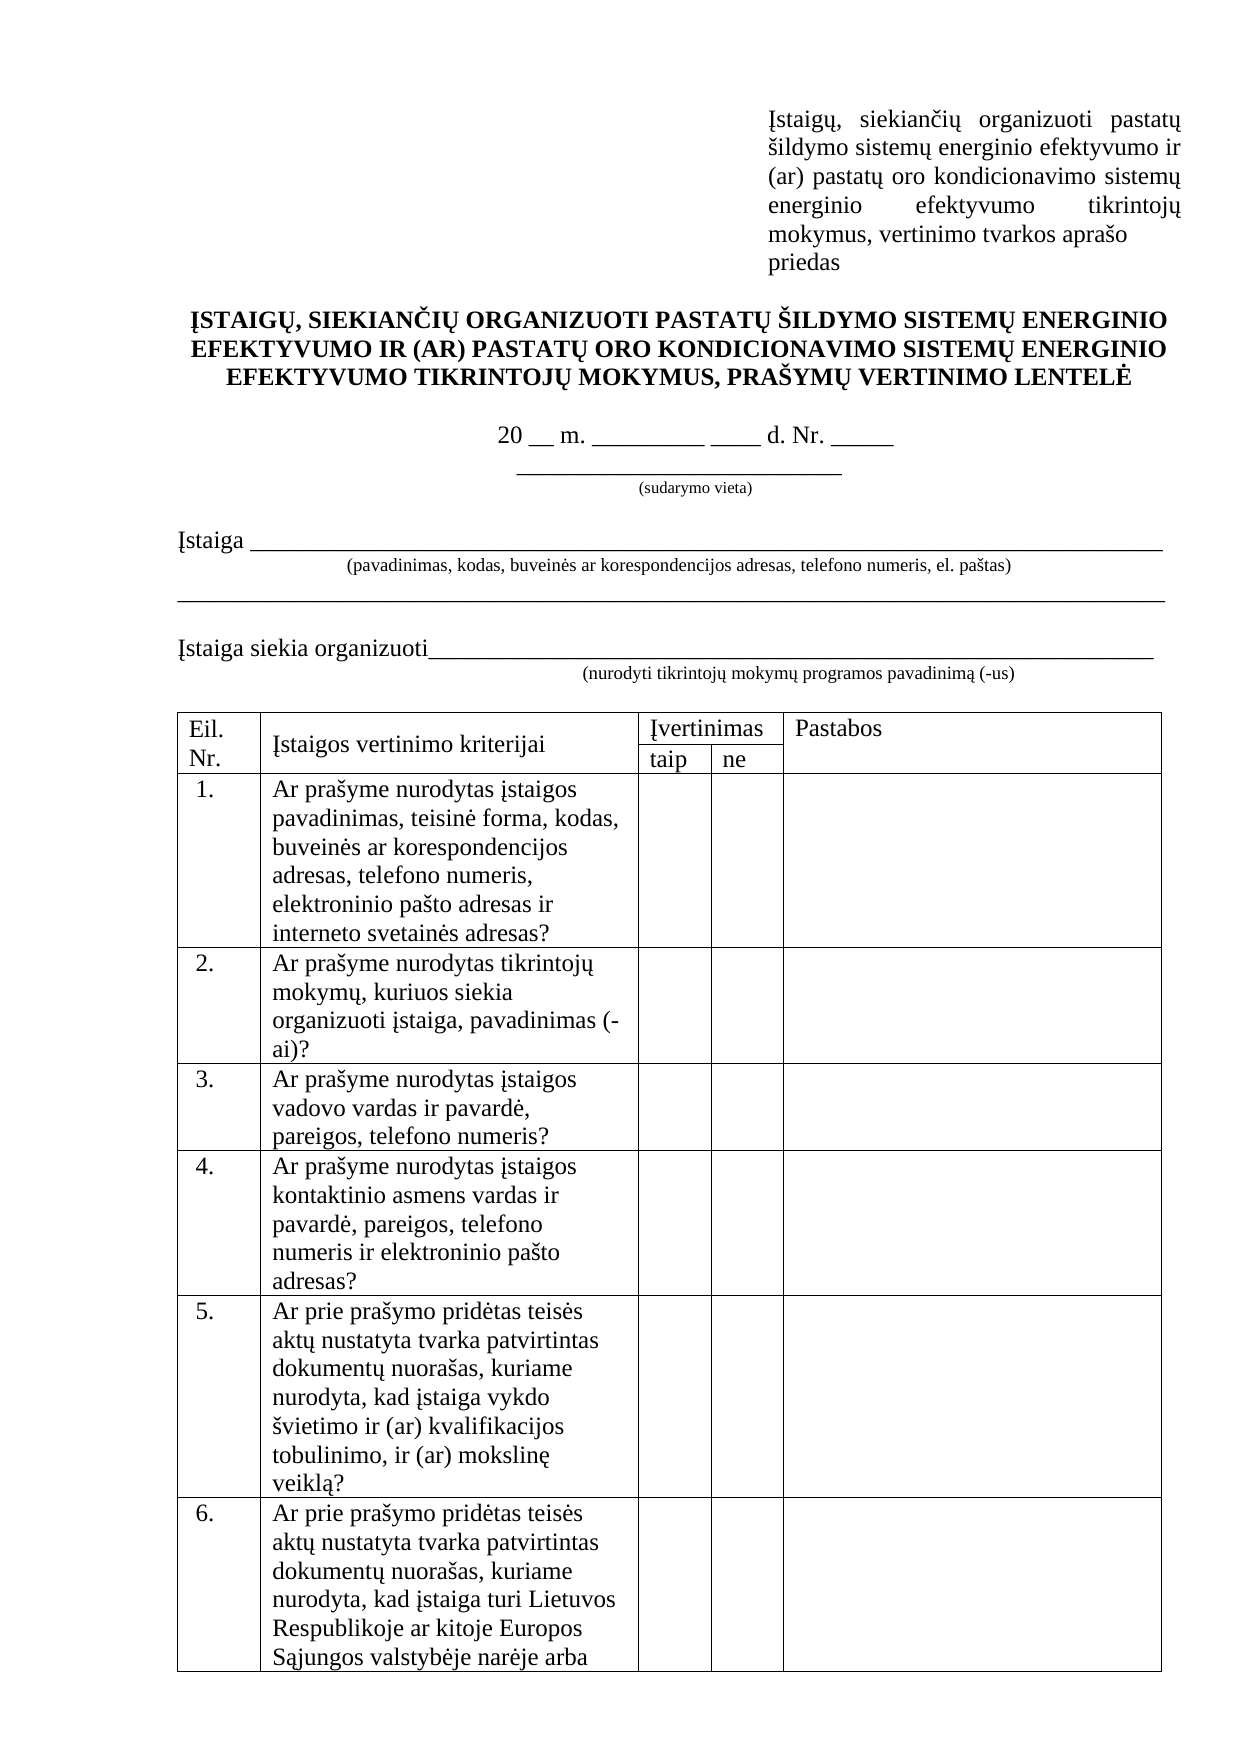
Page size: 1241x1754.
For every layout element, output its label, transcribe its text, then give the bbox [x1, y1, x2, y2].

text priedas [768, 247, 1181, 276]
text ĮSTAIGŲ, SIEKIANČIŲ ORGANIZUOTI PASTATŲ ŠILDYMO SISTEMŲ ENERGINIO EFEKTYVUMO IR (AR) PASTATŲ ORO KONDICIONAVIMO SISTEMŲ ENERGINIO EFEKTYVUMO TIKRINTOJŲ MOKYMUS, PRAŠYMŲ VERTINIMO LENTELĖ [177, 305, 1181, 391]
table_cell [712, 1498, 783, 1671]
table_cell [639, 1498, 711, 1671]
table_cell [784, 1064, 1161, 1150]
text __________________________ [177, 449, 1181, 477]
table_cell [712, 1064, 783, 1150]
text Įstaigų, siekiančių organizuoti pastatų šildymo sistemų energinio efektyvumo ir (ar) pastatų oro kondicionavimo sistemų energinio efektyvumo tikrintojų mokymus, vertinimo tvarkos aprašo [768, 104, 1181, 247]
table_cell [712, 1296, 783, 1497]
table_cell [712, 948, 783, 1063]
table_header Eil. Nr. [178, 713, 260, 773]
table_header Įvertinimas [639, 713, 783, 743]
table_cell 2. [178, 948, 260, 1063]
table_header Pastabos [784, 713, 1161, 773]
table_cell 4. [178, 1151, 260, 1295]
table_cell [784, 1296, 1161, 1497]
table_cell [784, 774, 1161, 947]
table_cell [784, 948, 1161, 1063]
table_cell 6. [178, 1498, 260, 1671]
table_cell Ar prašyme nurodytas įstaigos kontaktinio asmens vardas ir pavardė, pareigos, telefono numeris ir elektroninio pašto adresas? [261, 1151, 638, 1295]
table_cell [639, 1064, 711, 1150]
table_cell Ar prašyme nurodytas įstaigos vadovo vardas ir pavardė, pareigos, telefono numeris? [261, 1064, 638, 1150]
table_cell 5. [178, 1296, 260, 1497]
table_cell ne [712, 745, 783, 773]
text _______________________________________________________________________________ [177, 576, 1181, 604]
text (pavadinimas, kodas, buveinės ar korespondencijos adresas, telefono numeris, el. paštas) [177, 554, 1181, 576]
table_cell Ar prašyme nurodytas tikrintojų mokymų, kuriuos siekia organizuoti įstaiga, pavadinimas (-ai)? [261, 948, 638, 1063]
table_cell Ar prašyme nurodytas įstaigos pavadinimas, teisinė forma, kodas, buveinės ar korespondencijos adresas, telefono numeris, elektroninio pašto adresas ir interneto svetainės adresas? [261, 774, 638, 947]
table_cell [784, 1498, 1161, 1671]
text (nurodyti tikrintojų mokymų programos pavadinimą (-us) [447, 662, 1181, 683]
text 20 __ m. _________ ____ d. Nr. _____ [177, 420, 1181, 449]
table_cell 1. [178, 774, 260, 947]
table_cell Ar prie prašymo pridėtas teisės aktų nustatyta tvarka patvirtintas dokumentų nuorašas, kuriame nurodyta, kad įstaiga vykdo švietimo ir (ar) kvalifikacijos tobulinimo, ir (ar) mokslinę veiklą? [261, 1296, 638, 1497]
table_header Įstaigos vertinimo kriterijai [261, 713, 638, 773]
text (sudarymo vieta) [177, 477, 1181, 497]
table_cell taip [639, 745, 711, 773]
table_cell [639, 774, 711, 947]
table_cell 3. [178, 1064, 260, 1150]
table_cell Ar prie prašymo pridėtas teisės aktų nustatyta tvarka patvirtintas dokumentų nuorašas, kuriame nurodyta, kad įstaiga turi Lietuvos Respublikoje ar kitoje Europos Sąjungos valstybėje narėje arba [261, 1498, 638, 1671]
table_cell [712, 774, 783, 947]
text Įstaiga _________________________________________________________________________ [177, 525, 1181, 554]
text Įstaiga siekia organizuoti__________________________________________________________ [177, 633, 1181, 662]
table_cell [784, 1151, 1161, 1295]
table_cell [639, 1296, 711, 1497]
table_cell [712, 1151, 783, 1295]
table_cell [639, 1151, 711, 1295]
table_cell [639, 948, 711, 1063]
